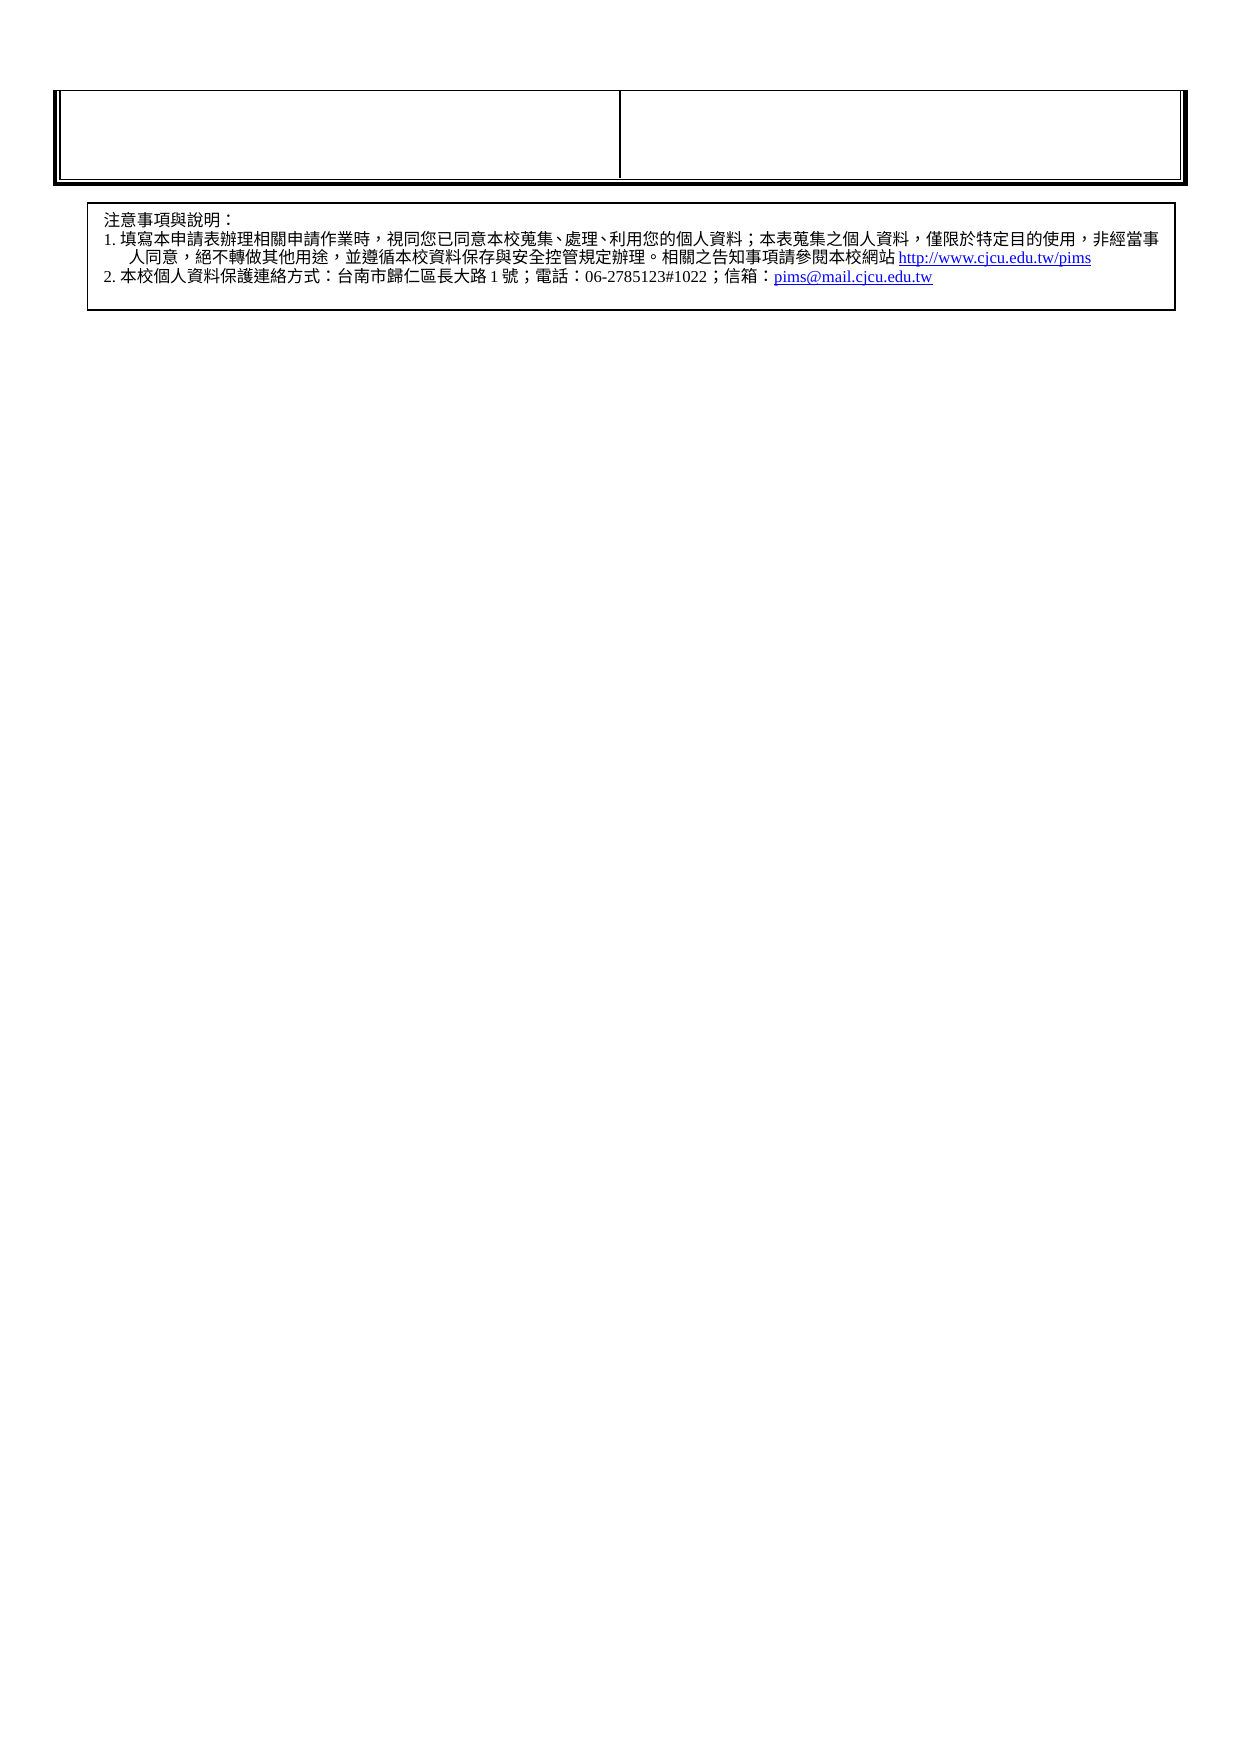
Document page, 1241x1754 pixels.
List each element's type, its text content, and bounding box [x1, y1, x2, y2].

text 注意事項與說明： [103, 211, 1159, 230]
table_cell [621, 91, 1180, 178]
table_cell [61, 91, 619, 178]
text 1. 填寫本申請表辦理相關申請作業時，視同您已同意本校蒐集、處理、利用您的個人資料；本表蒐集之個人資料，僅限於特定目的使用，非經當事人同意，絕不轉做其他用途，並遵循本校資料保存與安全控管規定辦理。相關之告知事項請參閱本校網站http://www.cjcu.edu.tw/pims [103, 230, 1159, 267]
text 2. 本校個人資料保護連絡方式：台南市歸仁區長大路1號；電話：06-2785123#1022；信箱：pims@mail.cjcu.edu.tw [103, 267, 1159, 286]
